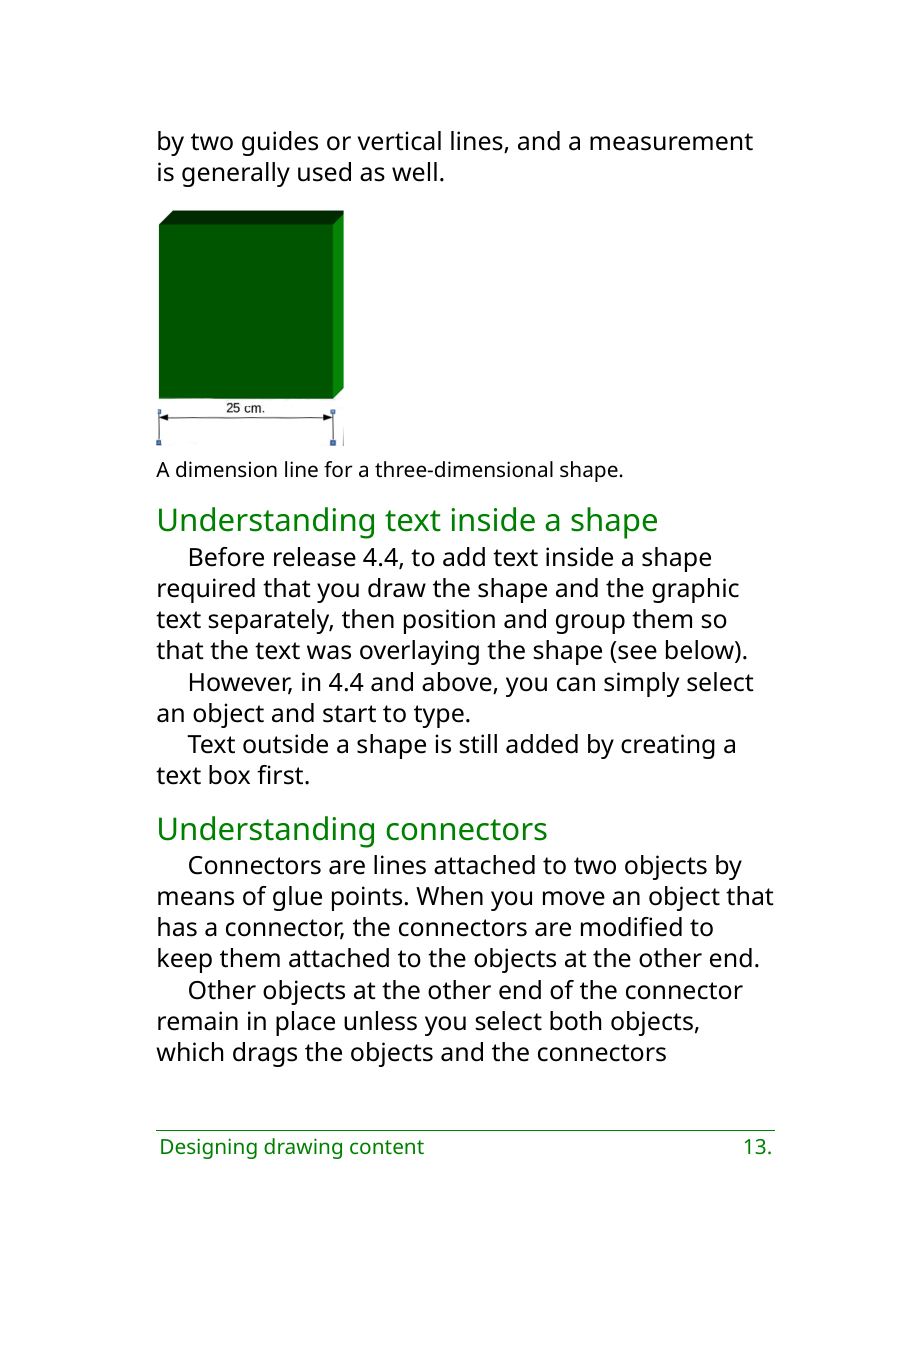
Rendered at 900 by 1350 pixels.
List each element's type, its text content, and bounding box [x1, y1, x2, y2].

text However, in 4.4 and above, you can simply select an object and start to type. [156, 666, 775, 728]
picture [156, 208, 344, 446]
subtitle Understanding connectors [156, 807, 775, 849]
text Before release 4.4, to add text inside a shape required that you draw the shape and the graphic text separately, then position and group them so that the text was overlaying the shape (see below). [156, 541, 775, 666]
text by two guides or vertical lines, and a measurement is generally used as well. [156, 125, 775, 187]
text Other objects at the other end of the connector remain in place unless you select both objects, which drags the objects and the connectors [156, 974, 775, 1068]
table_cell A dimension line for a three-dimensional shape. [156, 448, 775, 483]
subtitle Understanding text inside a shape [156, 498, 775, 541]
text Text outside a shape is still added by creating a text box first. [156, 728, 775, 791]
text Connectors are lines attached to two objects by means of glue points. When you move an object that has a connector, the connectors are modified to keep them attached to the objects at the other end. [156, 849, 775, 974]
